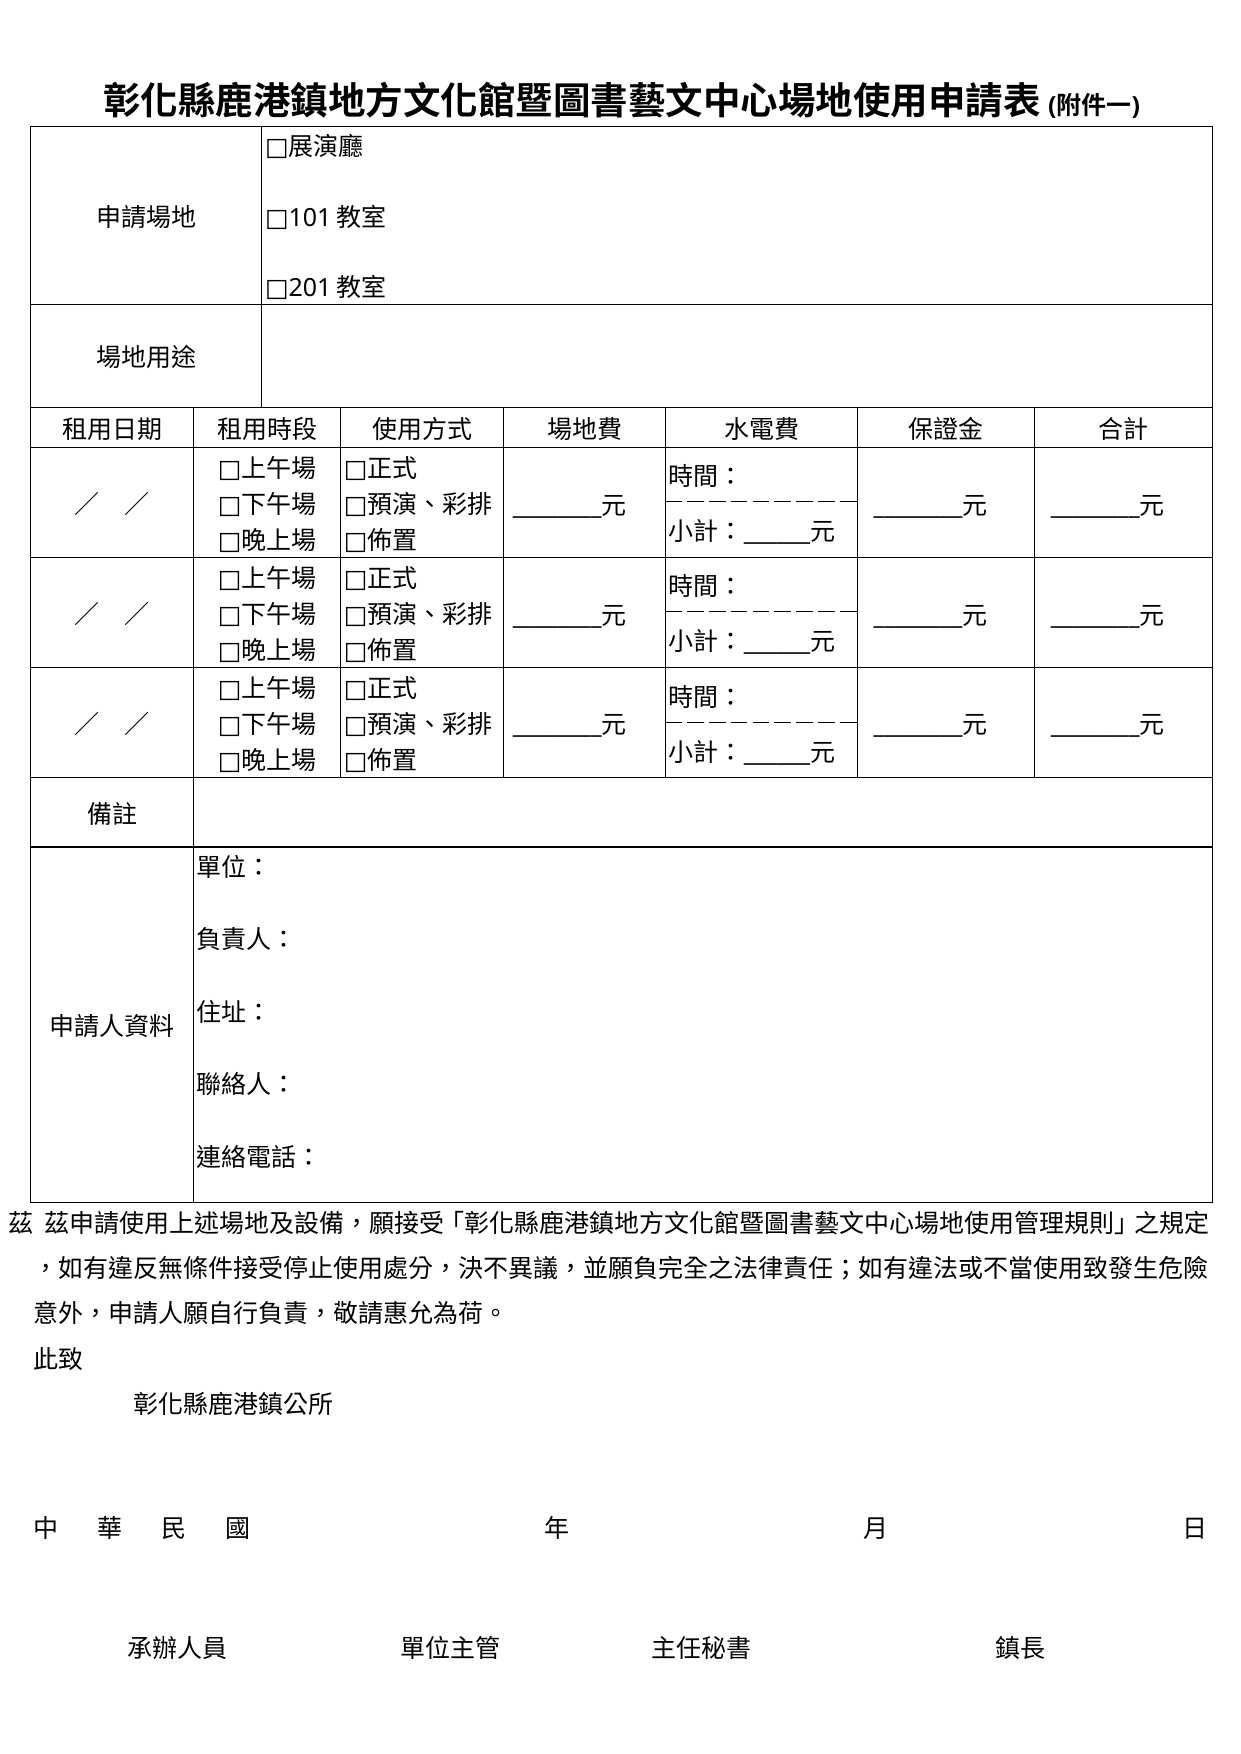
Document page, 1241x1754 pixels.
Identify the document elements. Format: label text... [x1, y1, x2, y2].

table_cell 備註 [31, 778, 193, 846]
table_cell 小計：______元 [666, 611, 857, 667]
table_cell ________元 [1035, 668, 1212, 777]
table_cell 小計：______元 [666, 501, 857, 557]
table_cell ________元 [504, 668, 665, 777]
table_cell 承辦人員 [31, 1625, 324, 1668]
table_cell ／ ／ [31, 448, 193, 557]
table_cell ________元 [858, 558, 1034, 667]
table_cell 申請場地 [31, 127, 261, 304]
table_cell 主任秘書 [576, 1625, 827, 1668]
table_cell □上午場 □下午場 □晚上場 [194, 558, 340, 667]
table_cell □上午場 □下午場 □晚上場 [194, 448, 340, 557]
table_cell 場地費 [504, 408, 665, 447]
table_cell 中華民國 年 月 日 [31, 1428, 1212, 1545]
table_cell ／ ／ [31, 558, 193, 667]
table_cell 鎮長 [828, 1625, 1212, 1668]
table_cell 小計：______元 [666, 722, 857, 777]
table_cell ________元 [504, 448, 665, 557]
table_cell ________元 [1035, 558, 1212, 667]
table_cell [194, 778, 1212, 846]
table_cell □上午場 □下午場 □晚上場 [194, 668, 340, 777]
table_cell 合計 [1035, 408, 1212, 447]
table_cell ／ ／ [31, 668, 193, 777]
table_cell 申請人資料 [31, 848, 193, 1202]
table_cell □正式 □預演、彩排 □佈置 [341, 668, 503, 777]
table_cell [262, 305, 1212, 407]
table_cell ________元 [504, 558, 665, 667]
table_header 彰化縣鹿港鎮地方文化館暨圖書藝文中心場地使用申請表 (附件一) [31, 71, 1212, 126]
table_cell 租用日期 [31, 408, 193, 447]
table_cell □展演廳 □101教室 □201教室 [262, 127, 1212, 304]
table_cell 茲 茲申請使用上述場地及設備，願接受「彰化縣鹿港鎮地方文化館暨圖書藝文中心場地使用管理規則」之規定，如有違反無條件接受停止使用處分，決不異議，並願負完全之法律責任；如有違法或不當使用致發生危險意外，申請人願自行負責，敬請惠允為荷。 此致 彰化縣鹿港鎮公所 [31, 1203, 1212, 1428]
table_cell 時間： [666, 558, 857, 611]
table_cell 單位主管 [324, 1625, 576, 1668]
table_cell 時間： [666, 668, 857, 722]
table_cell ________元 [858, 668, 1034, 777]
table_cell [31, 1545, 1212, 1625]
table_cell □正式 □預演、彩排 □佈置 [341, 448, 503, 557]
table_cell 單位： 負責人： 住址： 聯絡人： 連絡電話： [194, 848, 1212, 1202]
table_cell 租用時段 [194, 408, 340, 447]
table_cell ________元 [1035, 448, 1212, 557]
table_cell 保證金 [858, 408, 1034, 447]
table_cell 水電費 [666, 408, 857, 447]
table_cell 時間： [666, 448, 857, 501]
table_cell 使用方式 [341, 408, 503, 447]
table_cell 場地用途 [31, 305, 261, 407]
table_cell ________元 [858, 448, 1034, 557]
table_cell □正式 □預演、彩排 □佈置 [341, 558, 503, 667]
